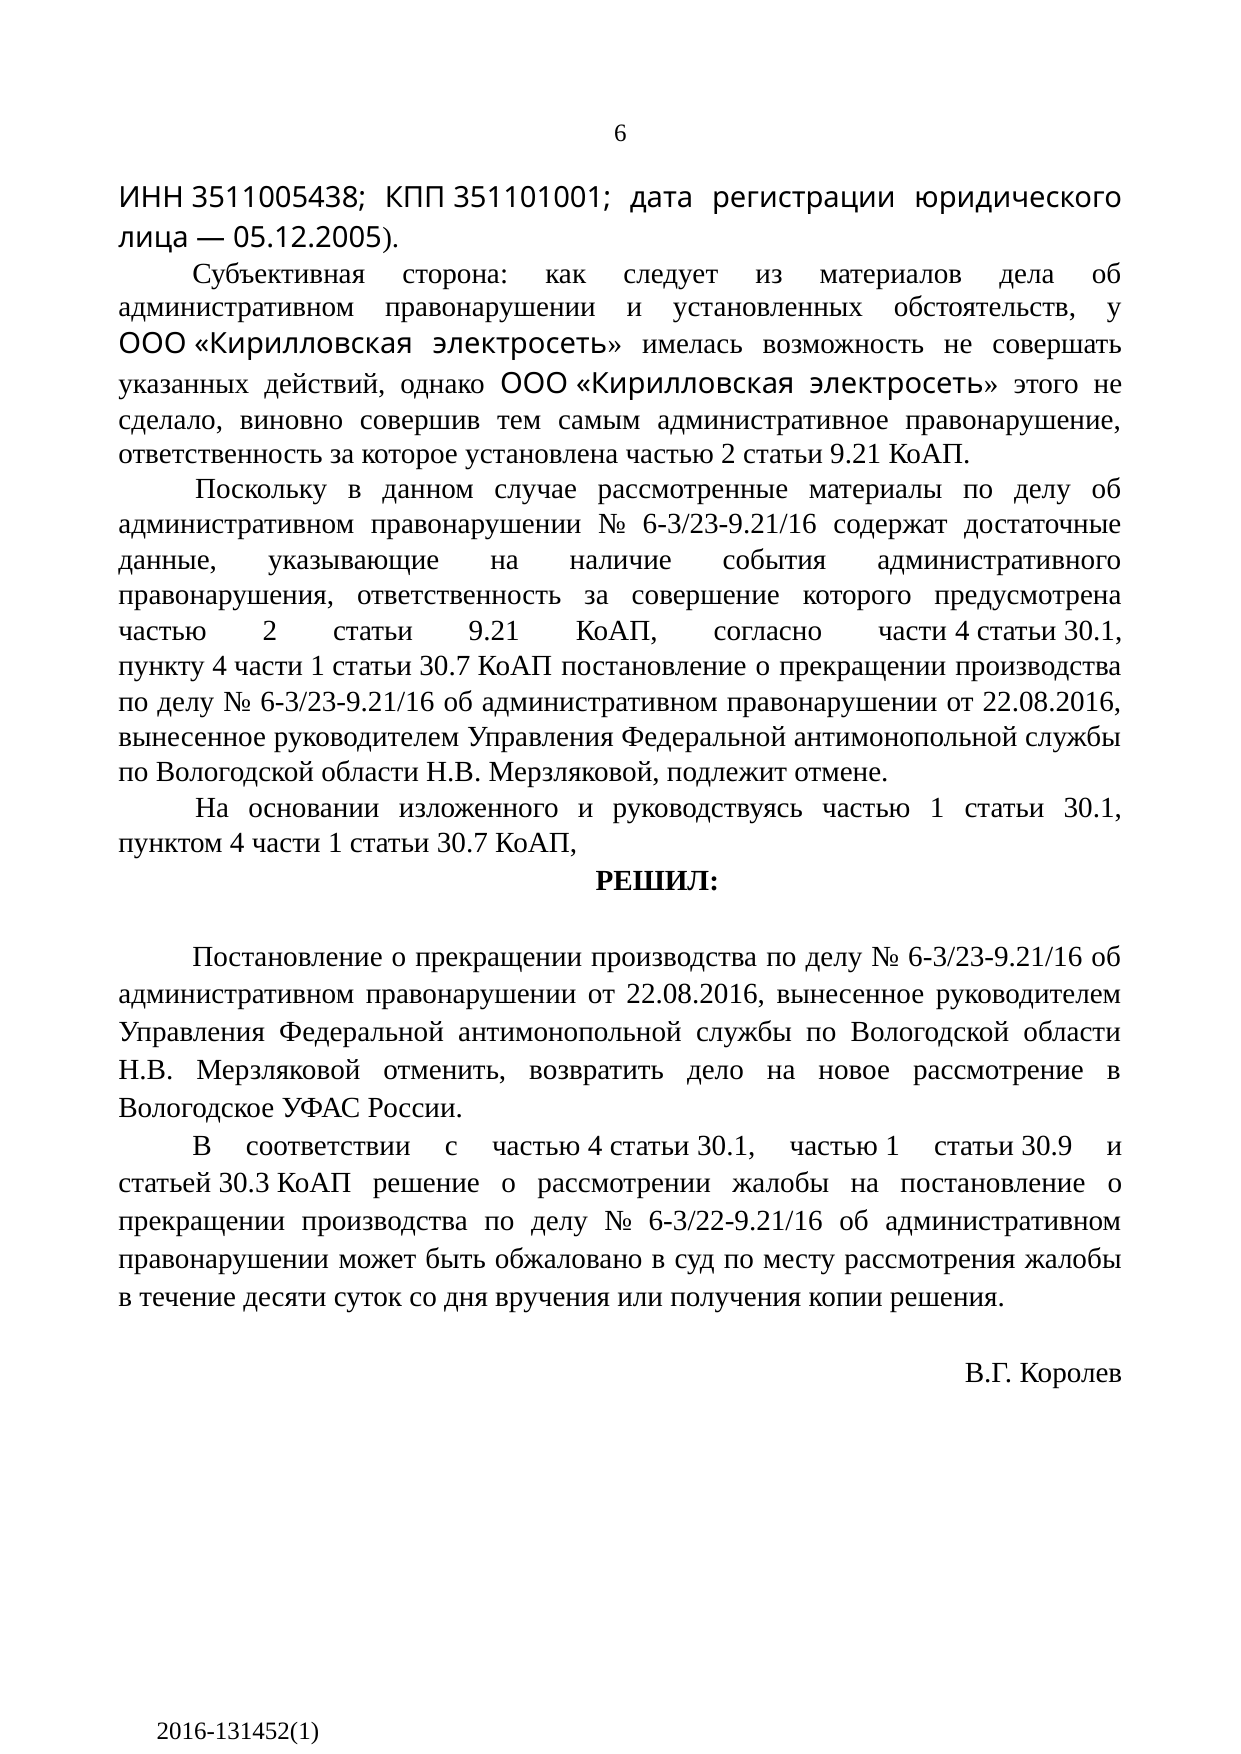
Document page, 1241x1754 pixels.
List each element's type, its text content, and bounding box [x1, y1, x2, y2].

text В.Г. Королев [118, 1350, 1122, 1388]
text На основании изложенного и руководствуясь частью 1 статьи 30.1, пунктом 4 части 1 статьи 30.7 КоАП, [118, 788, 1122, 859]
text Поскольку в данном случае рассмотренные материалы по делу об административном правонарушении № 6-3/23-9.21/16 содержат достаточные данные, указывающие на наличие события административного правонарушения, ответственность за совершение которого предусмотрена частью 2 статьи 9.21 КоАП, согласно части 4 статьи 30.1, пункту 4 части 1 статьи 30.7 КоАП постановление о прекращении производства по делу № 6-3/23-9.21/16 об административном правонарушении от 22.08.2016, вынесенное руководителем Управления Федеральной антимонопольной службы по Вологодской области Н.В. Мерзляковой, подлежит отмене. [118, 469, 1122, 788]
text РЕШИЛ: [118, 859, 1122, 897]
text В соответствии с частью 4 статьи 30.1, частью 1 статьи 30.9 и статьей 30.3 КоАП решение о рассмотрении жалобы на постановление о прекращении производства по делу № 6-3/22-9.21/16 об административном правонарушении может быть обжаловано в суд по месту рассмотрения жалобы в течение десяти суток со дня вручения или получения копии решения. [118, 1123, 1122, 1313]
text Субъективная сторона: как следует из материалов дела об административном правонарушении и установленных обстоятельств, у ООО «Кирилловская электросеть» имелась возможность не совершать указанных действий, однако ООО «Кирилловская электросеть» этого не сделало, виновно совершив тем самым административное правонарушение, ответственность за которое установлена частью 2 статьи 9.21 КоАП. [118, 256, 1122, 469]
text ИНН 3511005438; КПП 351101001; дата регистрации юридического лица — 05.12.2005). [118, 176, 1122, 256]
text Постановление о прекращении производства по делу № 6-3/23-9.21/16 об административном правонарушении от 22.08.2016, вынесенное руководителем Управления Федеральной антимонопольной службы по Вологодской области Н.В. Мерзляковой отменить, возвратить дело на новое рассмотрение в Вологодское УФАС России. [118, 934, 1122, 1123]
